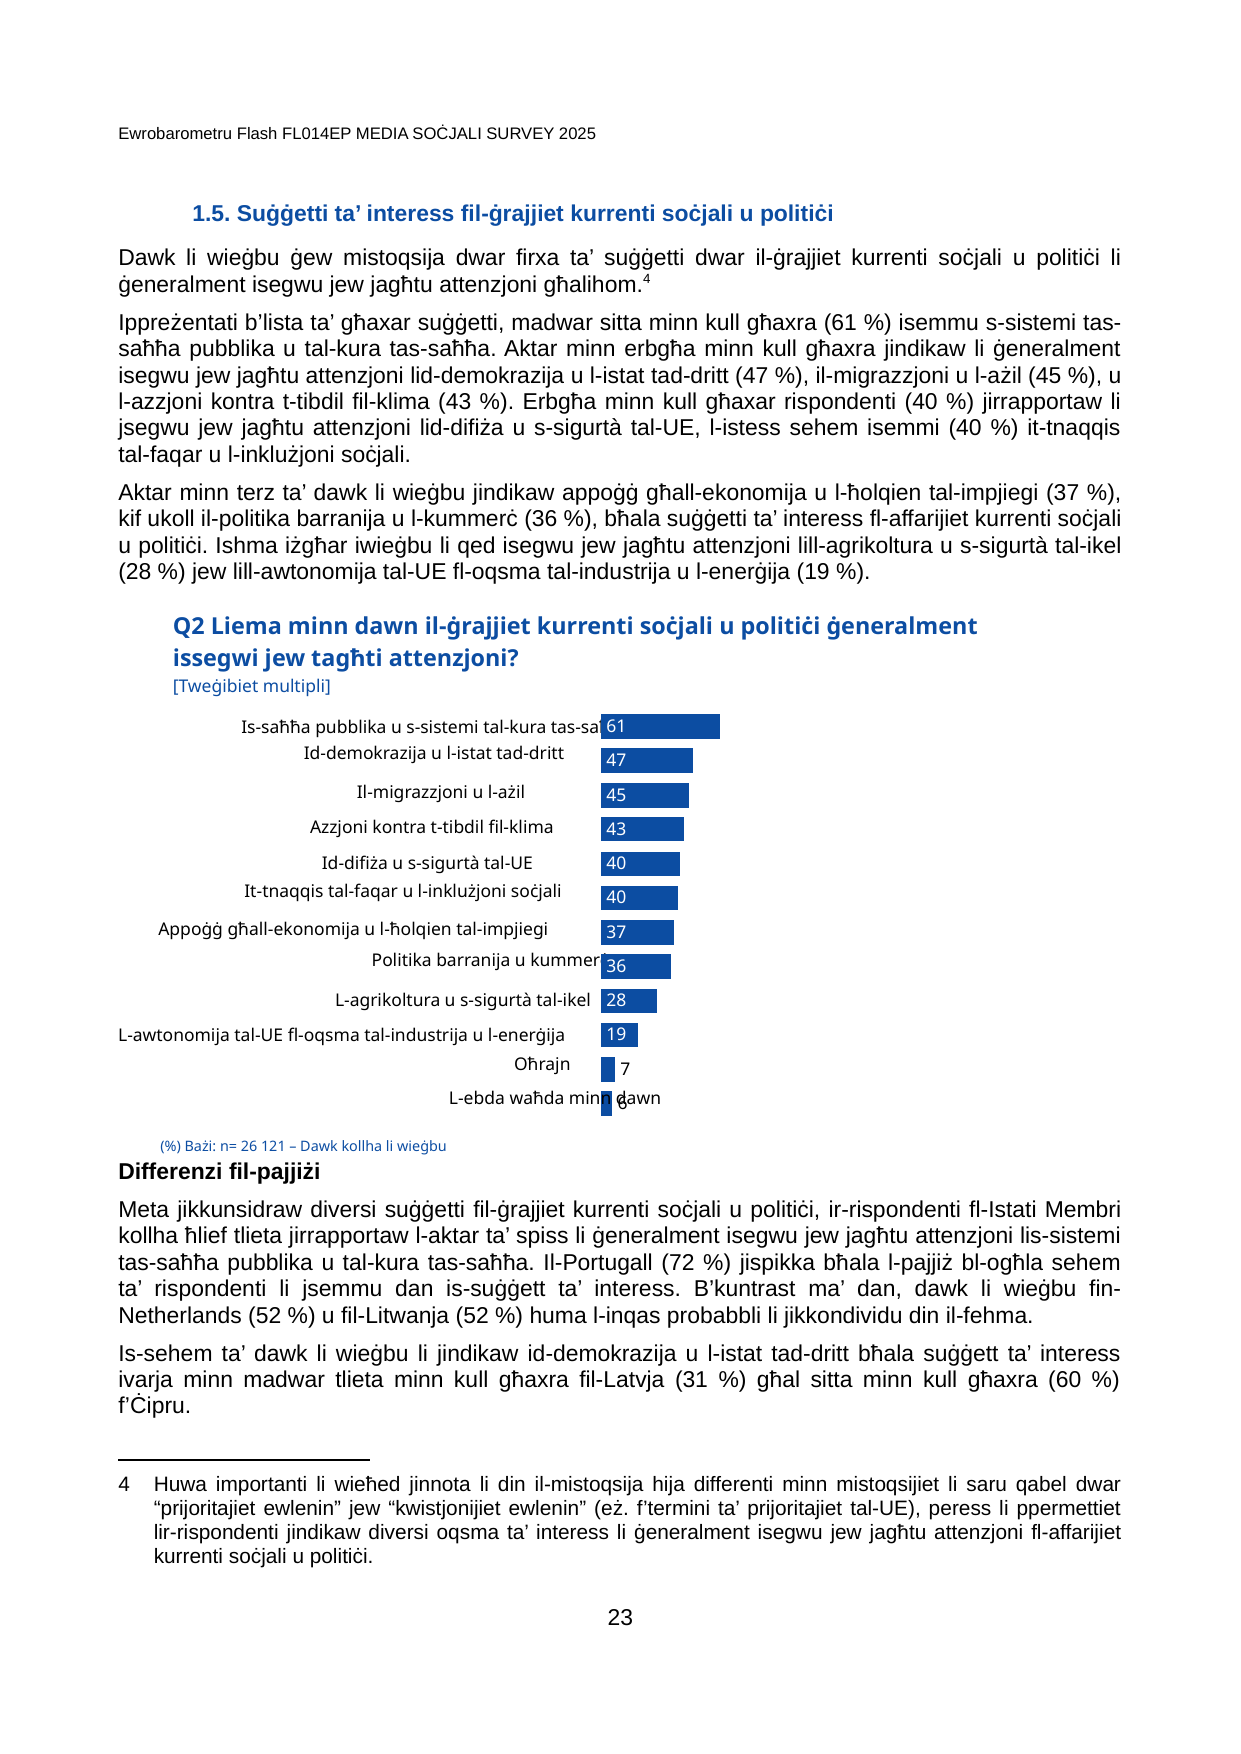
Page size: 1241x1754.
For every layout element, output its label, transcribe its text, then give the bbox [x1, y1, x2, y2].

text Aktar minn terz ta’ dawk li wieġbu jindikaw appoġġ għall-ekonomija u l-ħolqien tal-impjiegi (37 %), kif ukoll il-politika barranija u l-kummerċ (36 %), bħala suġġetti ta’ interess fl-affarijiet kurrenti soċjali u politiċi. Ishma iżgħar iwieġbu li qed isegwu jew jagħtu attenzjoni lill-agrikoltura u s-sigurtà tal-ikel (28 %) jew lill-awtonomija tal-UE fl-oqsma tal-industrija u l-enerġija (19 %). [118, 479, 1122, 584]
text Ippreżentati b’lista ta’ għaxar suġġetti, madwar sitta minn kull għaxra (61 %) isemmu s-sistemi tas-saħħa pubblika u tal-kura tas-saħħa. Aktar minn erbgħa minn kull għaxra jindikaw li ġeneralment isegwu jew jagħtu attenzjoni lid-demokrazija u l-istat tad-dritt (47 %), il-migrazzjoni u l-ażil (45 %), u l-azzjoni kontra t-tibdil fil-klima (43 %). Erbgħa minn kull għaxar rispondenti (40 %) jirrapportaw li jsegwu jew jagħtu attenzjoni lid-difiża u s-sigurtà tal-UE, l-istess sehem isemmi (40 %) it-tnaqqis tal-faqar u l-inklużjoni soċjali. [118, 309, 1122, 467]
text Differenzi fil-pajjiżi [118, 596, 1122, 1184]
subtitle 1.5. Suġġetti ta’ interess fil-ġrajjiet kurrenti soċjali u politiċi [118, 199, 1122, 226]
text Dawk li wieġbu ġew mistoqsija dwar firxa ta’ suġġetti dwar il-ġrajjiet kurrenti soċjali u politiċi li ġeneralment isegwu jew jagħtu attenzjoni għalihom. [118, 244, 1122, 297]
text Meta jikkunsidraw diversi suġġetti fil-ġrajjiet kurrenti soċjali u politiċi, ir-rispondenti fl-Istati Membri kollha ħlief tlieta jirrapportaw l-aktar ta’ spiss li ġeneralment isegwu jew jagħtu attenzjoni lis-sistemi tas-saħħa pubblika u tal-kura tas-saħħa. Il-Portugall (72 %) jispikka bħala l-pajjiż bl-ogħla sehem ta’ rispondenti li jsemmu dan is-suġġett ta’ interess. B’kuntrast ma’ dan, dawk li wieġbu fin-Netherlands (52 %) u fil-Litwanja (52 %) huma l-inqas probabbli li jikkondividu din il-fehma. [118, 1196, 1122, 1328]
text Is-sehem ta’ dawk li wieġbu li jindikaw id-demokrazija u l-istat tad-dritt bħala suġġett ta’ interess ivarja minn madwar tlieta minn kull għaxra fil-Latvja (31 %) għal sitta minn kull għaxra (60 %) f’Ċipru. [118, 1340, 1122, 1419]
text Huwa importanti li wieħed jinnota li din il-mistoqsija hija differenti minn mistoqsijiet li saru qabel dwar “prijoritajiet ewlenin” jew “kwistjonijiet ewlenin” (eż. f’termini ta’ prijoritajiet tal-UE), peress li ppermettiet lir-rispondenti jindikaw diversi oqsma ta’ interess li ġeneralment isegwu jew jagħtu attenzjoni fl-affarijiet kurrenti soċjali u politiċi. [118, 1472, 1122, 1568]
